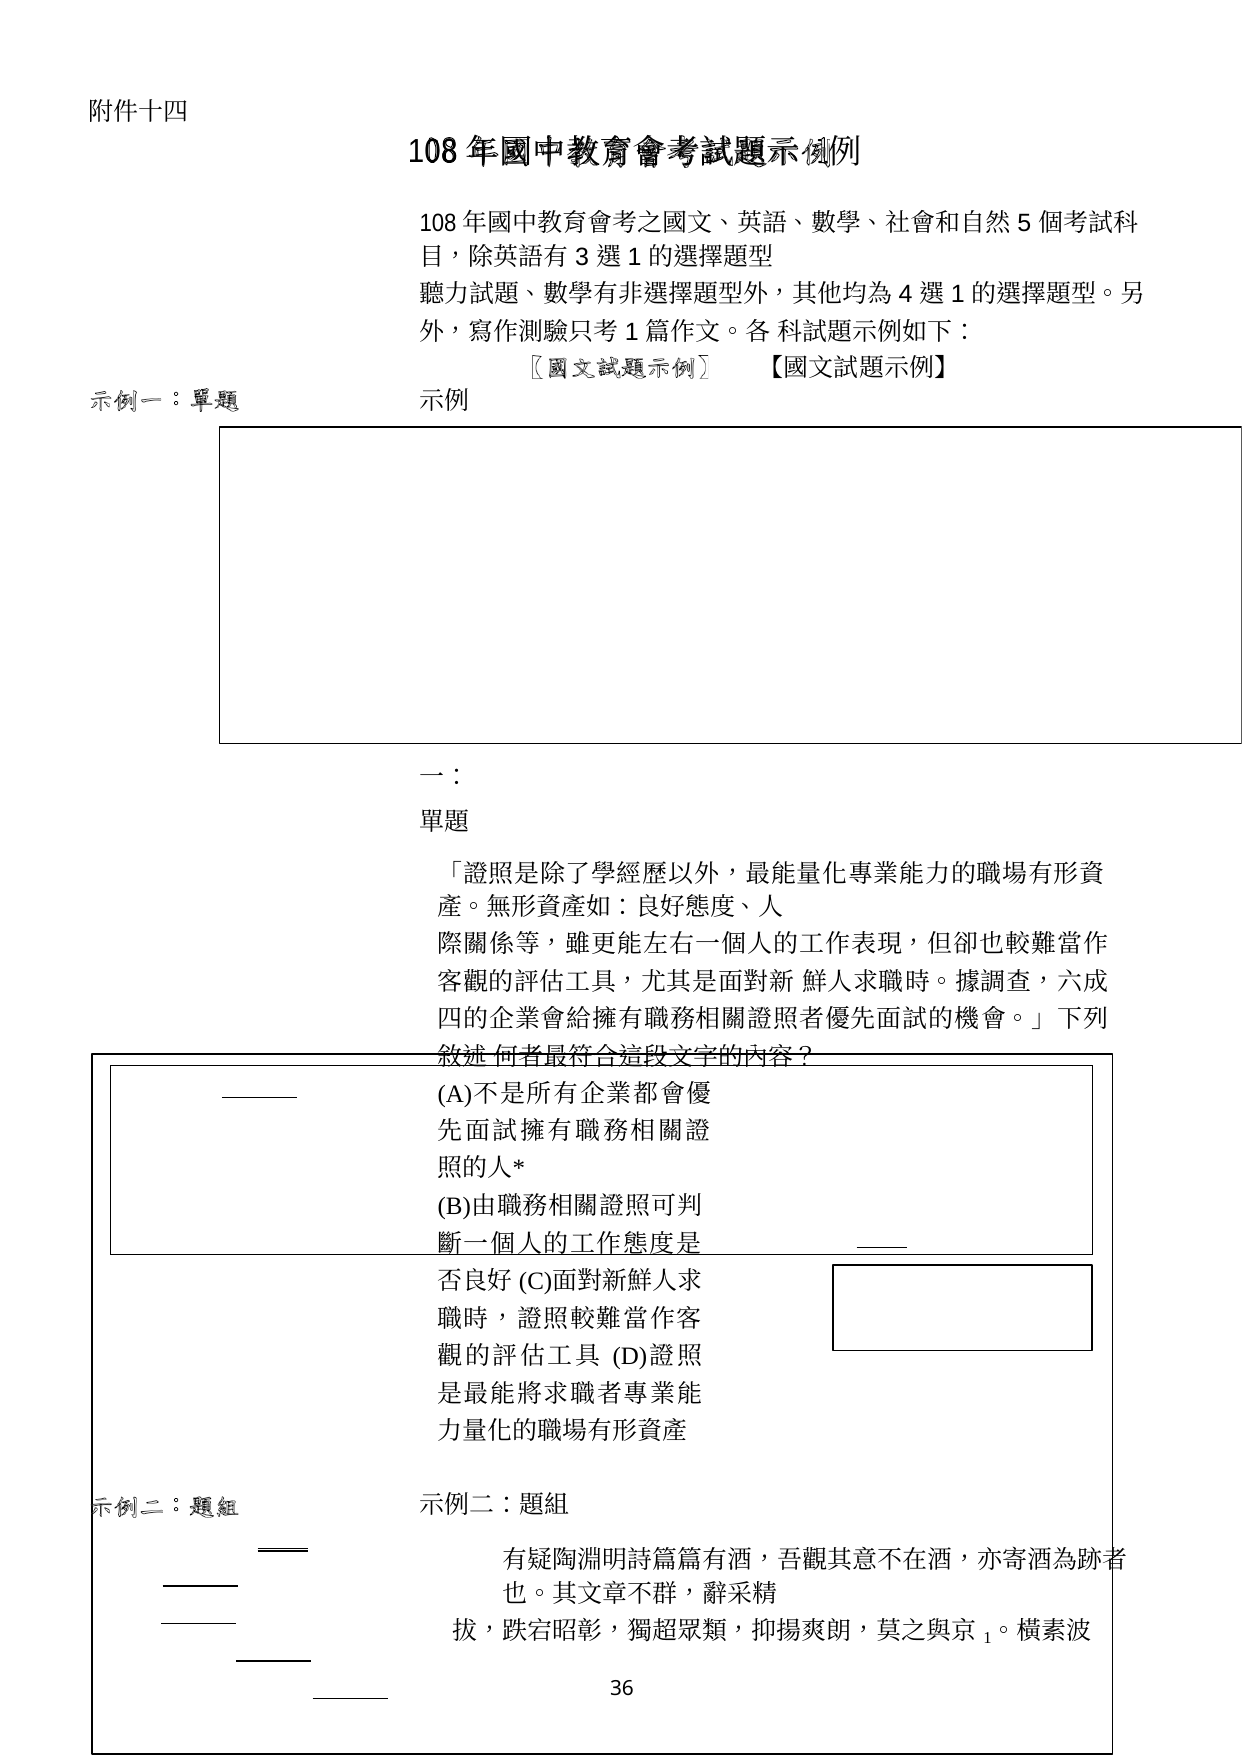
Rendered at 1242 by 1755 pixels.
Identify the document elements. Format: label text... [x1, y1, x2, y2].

text 示例 [419, 368, 486, 426]
text 有疑陶淵明詩篇篇有酒，吾觀其意不在酒，亦寄酒為跡者也。其文章不群，辭采精 [1113, 1542, 1167, 1609]
text 否良好 (C)面對新鮮人求職時，證照較難當作客觀的評估工具 (D)證照是最能將求職者專業能力量化的職場有形資產 [437, 1255, 702, 1447]
text 「證照是除了學經歷以外，最能量化專業能力的職場有形資產。無形資產如：良好態度、人 [437, 856, 1105, 922]
text [1113, 1487, 1167, 1518]
text 附件十四 [89, 89, 197, 128]
text 一：單題 [419, 744, 486, 833]
text [419, 428, 486, 743]
text 際關係等，雖更能左右一個人的工作表現，但卻也較難當作客觀的評估工具，尤其是面對新 鮮人求職時。據調查，六成四的企業會給擁有職務相關證照者優先面試的機會。」下列敘述 何者最符合這段文字的內容？ [437, 1066, 1092, 1073]
text 【國文試題示例】 [759, 348, 1167, 383]
text 有疑陶淵明詩篇篇有酒，吾觀其意不在酒，亦寄酒為跡者也。其文章不群，辭采精 [502, 1542, 1112, 1609]
text (B)由職務相關證照可判斷一個人的工作態度是 [437, 1185, 702, 1254]
text 108 年國中教育會考試題示例 [408, 109, 1167, 168]
text 拔，跌宕昭彰，獨超眾類，抑揚爽朗，莫之與京 1。橫素波而傍流，干青雲而直上。語時 事則指而可想，論懷抱則曠而且真。加以貞志不休，安道苦節，不以躬耕為恥，不以無 財為病。自非大賢篤志，孰能如此乎？余愛嗜其文，不能釋手，尚想其德，恨不同時。 [452, 1609, 1092, 1647]
text (A)不是所有企業都會優先面試擁有職務相關證照的人* [437, 1073, 711, 1184]
text 聽力試題、數學有非選擇題型外，其他均為 4 選 1 的選擇題型。另外，寫作測驗只考 1 篇作文。各 科試題示例如下： [419, 272, 1162, 347]
text 際關係等，雖更能左右一個人的工作表現，但卻也較難當作客觀的評估工具，尤其是面對新 鮮人求職時。據調查，六成四的企業會給擁有職務相關證照者優先面試的機會。」下列敘述 何者最符合這段文字的內容？ [437, 923, 1108, 1053]
text 示例二：題組 [419, 1487, 1112, 1518]
text 際關係等，雖更能左右一個人的工作表現，但卻也較難當作客觀的評估工具，尤其是面對新 鮮人求職時。據調查，六成四的企業會給擁有職務相關證照者優先面試的機會。」下列敘述 何者最符合這段文字的內容？ [785, 1055, 1108, 1073]
text 108 年國中教育會考之國文、英語、數學、社會和自然 5 個考試科目，除英語有 3 選 1 的選擇題型 [419, 205, 1167, 272]
